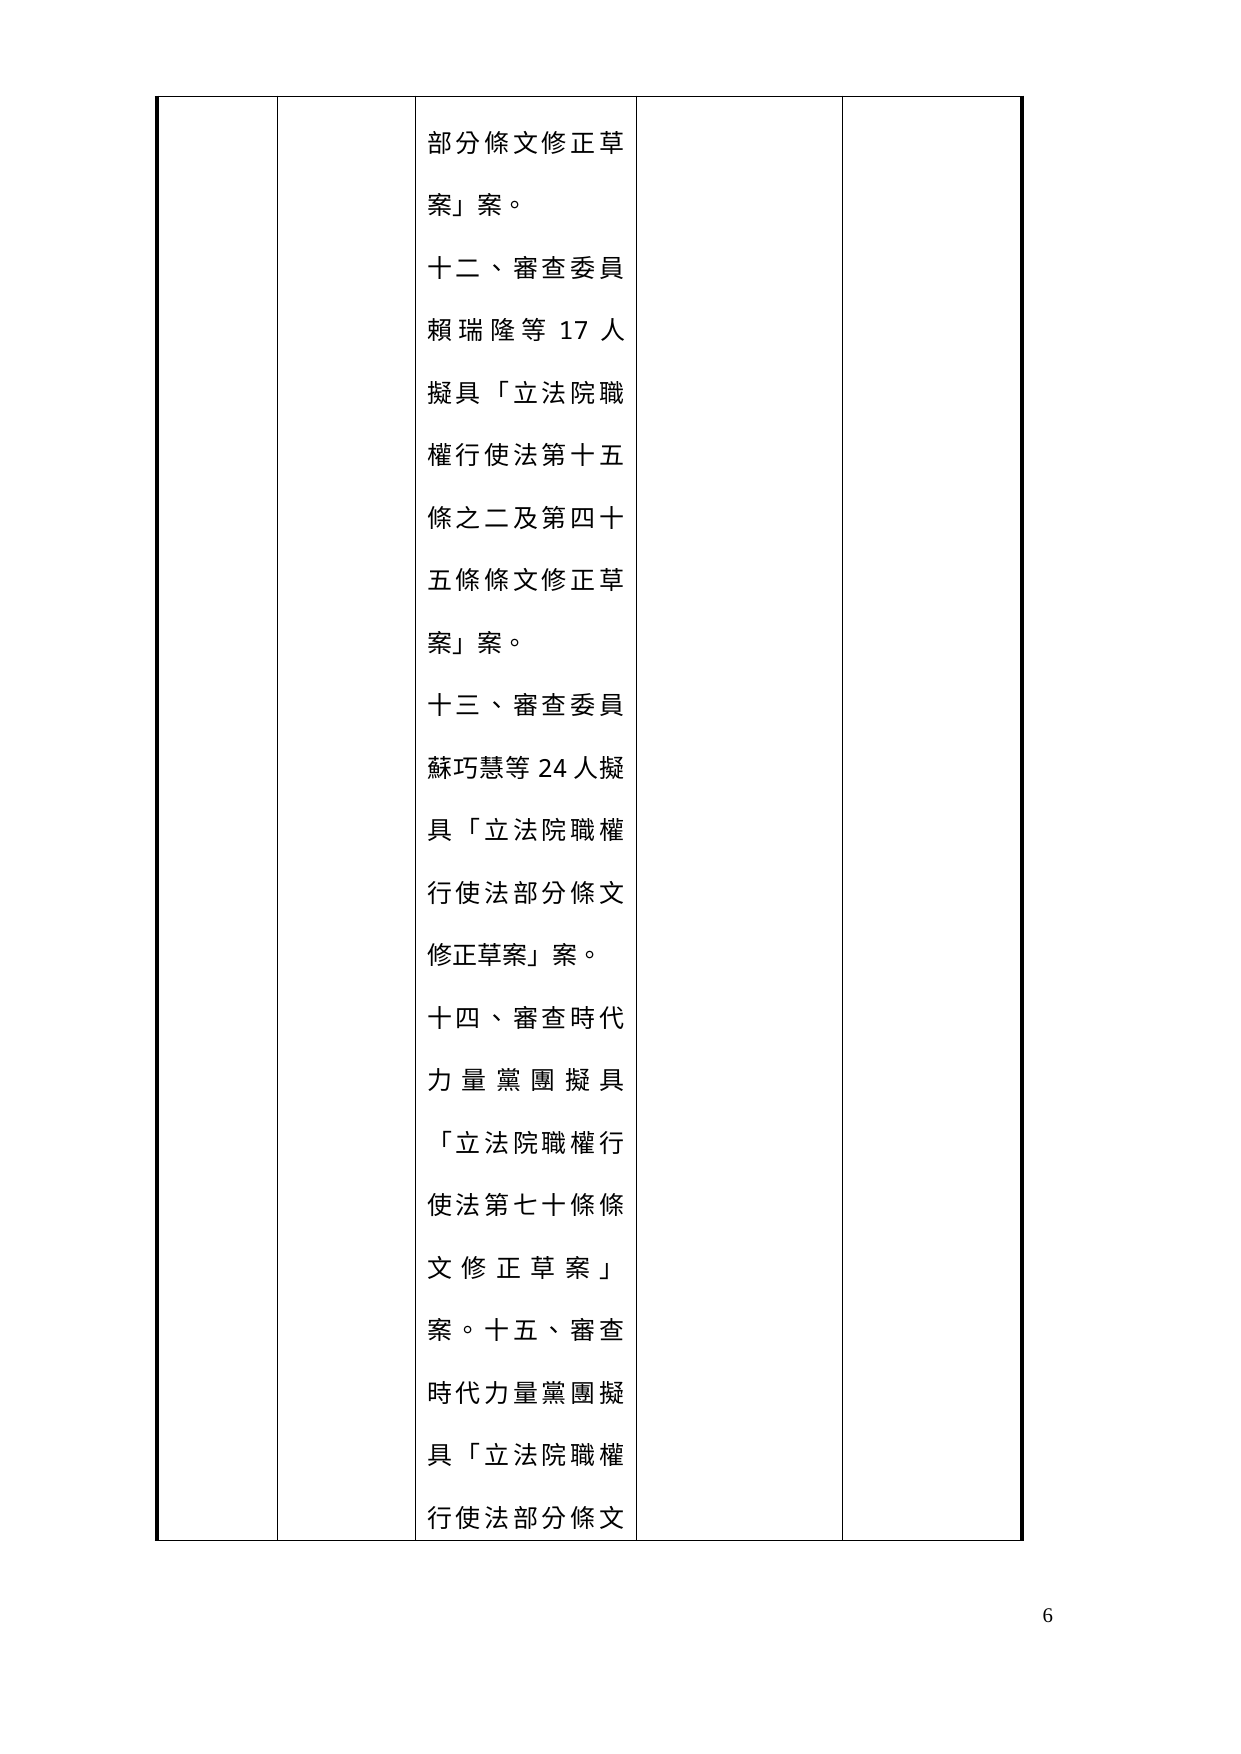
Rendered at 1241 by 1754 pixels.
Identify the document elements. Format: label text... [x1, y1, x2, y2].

table_cell [278, 97, 415, 1540]
table_cell [843, 97, 1020, 1540]
table_cell 部分條文修正草案」案。 十二、審查委員賴瑞隆等17人 擬具「立法院職權行使法第十五條之二及第四十五條條文修正草案」案。 十三、審查委員蘇巧慧等24人擬具「立法院職權行使法部分條文修正草案」案。 十四、審查時代力量黨團擬具「立法院職權行使法第七十條條文修正草案」案。十五、審查時代力量黨團擬具「立法院職權行使法部分條文 [416, 97, 636, 1540]
table_cell [637, 97, 842, 1540]
table_cell [159, 97, 277, 1540]
